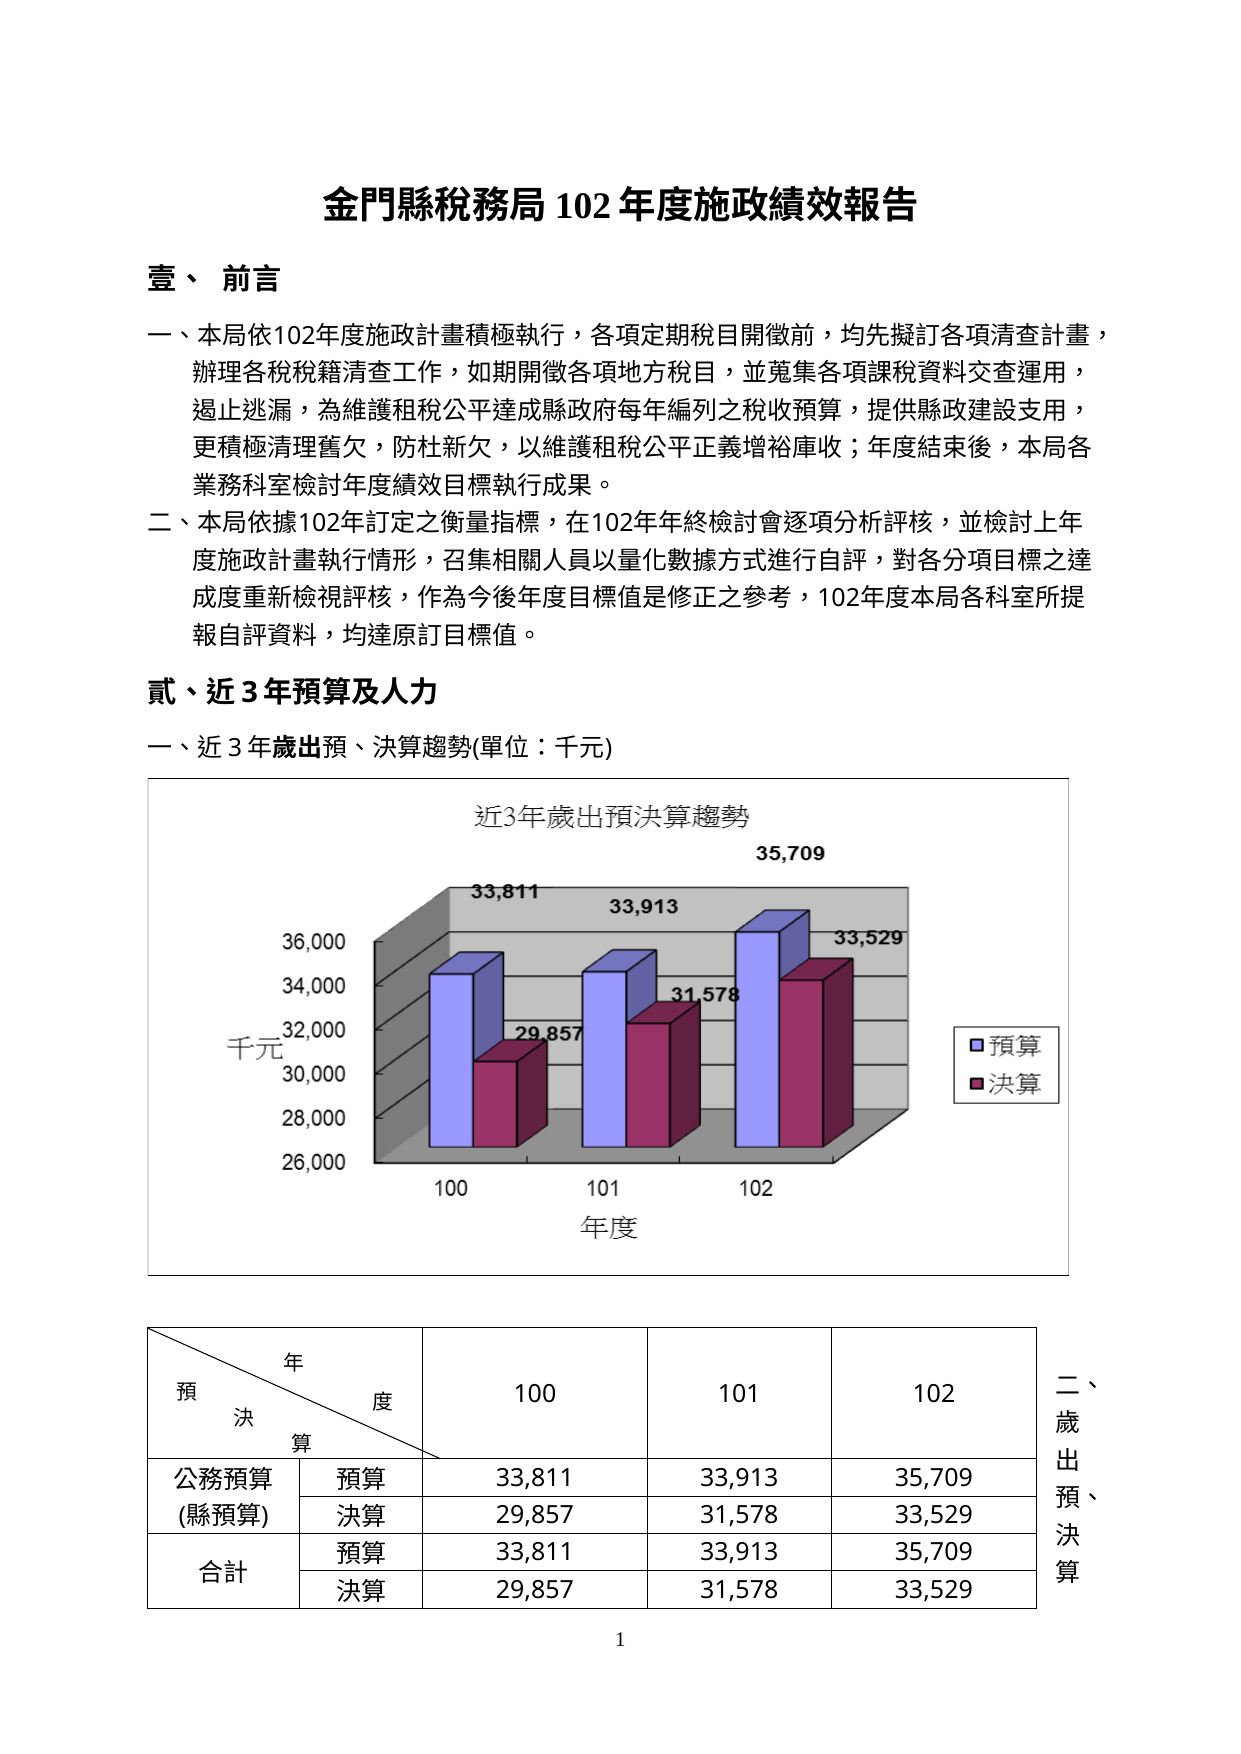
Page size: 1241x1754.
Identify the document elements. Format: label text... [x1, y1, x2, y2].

table_cell 35,709 [832, 1459, 1036, 1496]
table_cell 決算 [300, 1497, 422, 1533]
table_cell 33,811 [423, 1534, 647, 1570]
text 二、本局依據102年訂定之衡量指標，在102年年終檢討會逐項分析評核，並檢討上年度施政計畫執行情形，召集相關人員以量化數據方式進行自評，對各分項目標之達成度重新檢視評核，作為今後年度目標值是修正之參考，102年度本局各科室所提報自評資料，均達原訂目標值。 [148, 502, 1092, 652]
list 前言 [148, 239, 1092, 314]
table_cell 決算 [300, 1571, 422, 1607]
table_cell 預算 [300, 1459, 422, 1496]
text 一、近3年歲出預、決算趨勢(單位：千元) [148, 727, 1092, 764]
text 貳、近3年預算及人力 [148, 652, 1092, 727]
table_header 101 [648, 1328, 831, 1458]
table_cell 31,578 [648, 1497, 831, 1533]
table_cell 35,709 [832, 1534, 1036, 1570]
table_cell 31,578 [648, 1571, 831, 1607]
table_cell 33,913 [648, 1459, 831, 1496]
table_cell 預算 [300, 1534, 422, 1570]
table_cell 33,913 [648, 1534, 831, 1570]
text 二、歲出預、決算趨勢說明： [1037, 1327, 1092, 1589]
table_cell 29,857 [423, 1571, 647, 1607]
table_header 100 [423, 1328, 647, 1458]
table_header 102 [832, 1328, 1036, 1458]
table_cell 合計 [148, 1534, 299, 1607]
text 一、本局依102年度施政計畫積極執行，各項定期稅目開徵前，均先擬訂各項清查計畫，辦理各稅稅籍清查工作，如期開徵各項地方稅目，並蒐集各項課稅資料交查運用，遏止逃漏，為維護租稅公平達成縣政府每年編列之稅收預算，提供縣政建設支用，更積極清理舊欠，防杜新欠，以維護租稅公平正義增裕庫收；年度結束後，本局各業務科室檢討年度績效目標執行成果。 [148, 314, 1092, 502]
table_cell 33,529 [832, 1571, 1036, 1607]
table_header [148, 1330, 422, 1458]
table_cell 公務預算 (縣預算) [148, 1459, 299, 1533]
table_header [151, 1328, 422, 1449]
table_cell 29,857 [423, 1497, 647, 1533]
table_cell 33,811 [423, 1459, 647, 1496]
text 金門縣稅務局102年度施政績效報告 [148, 164, 1092, 239]
picture [147, 778, 1069, 1276]
table_cell 33,529 [832, 1497, 1036, 1533]
